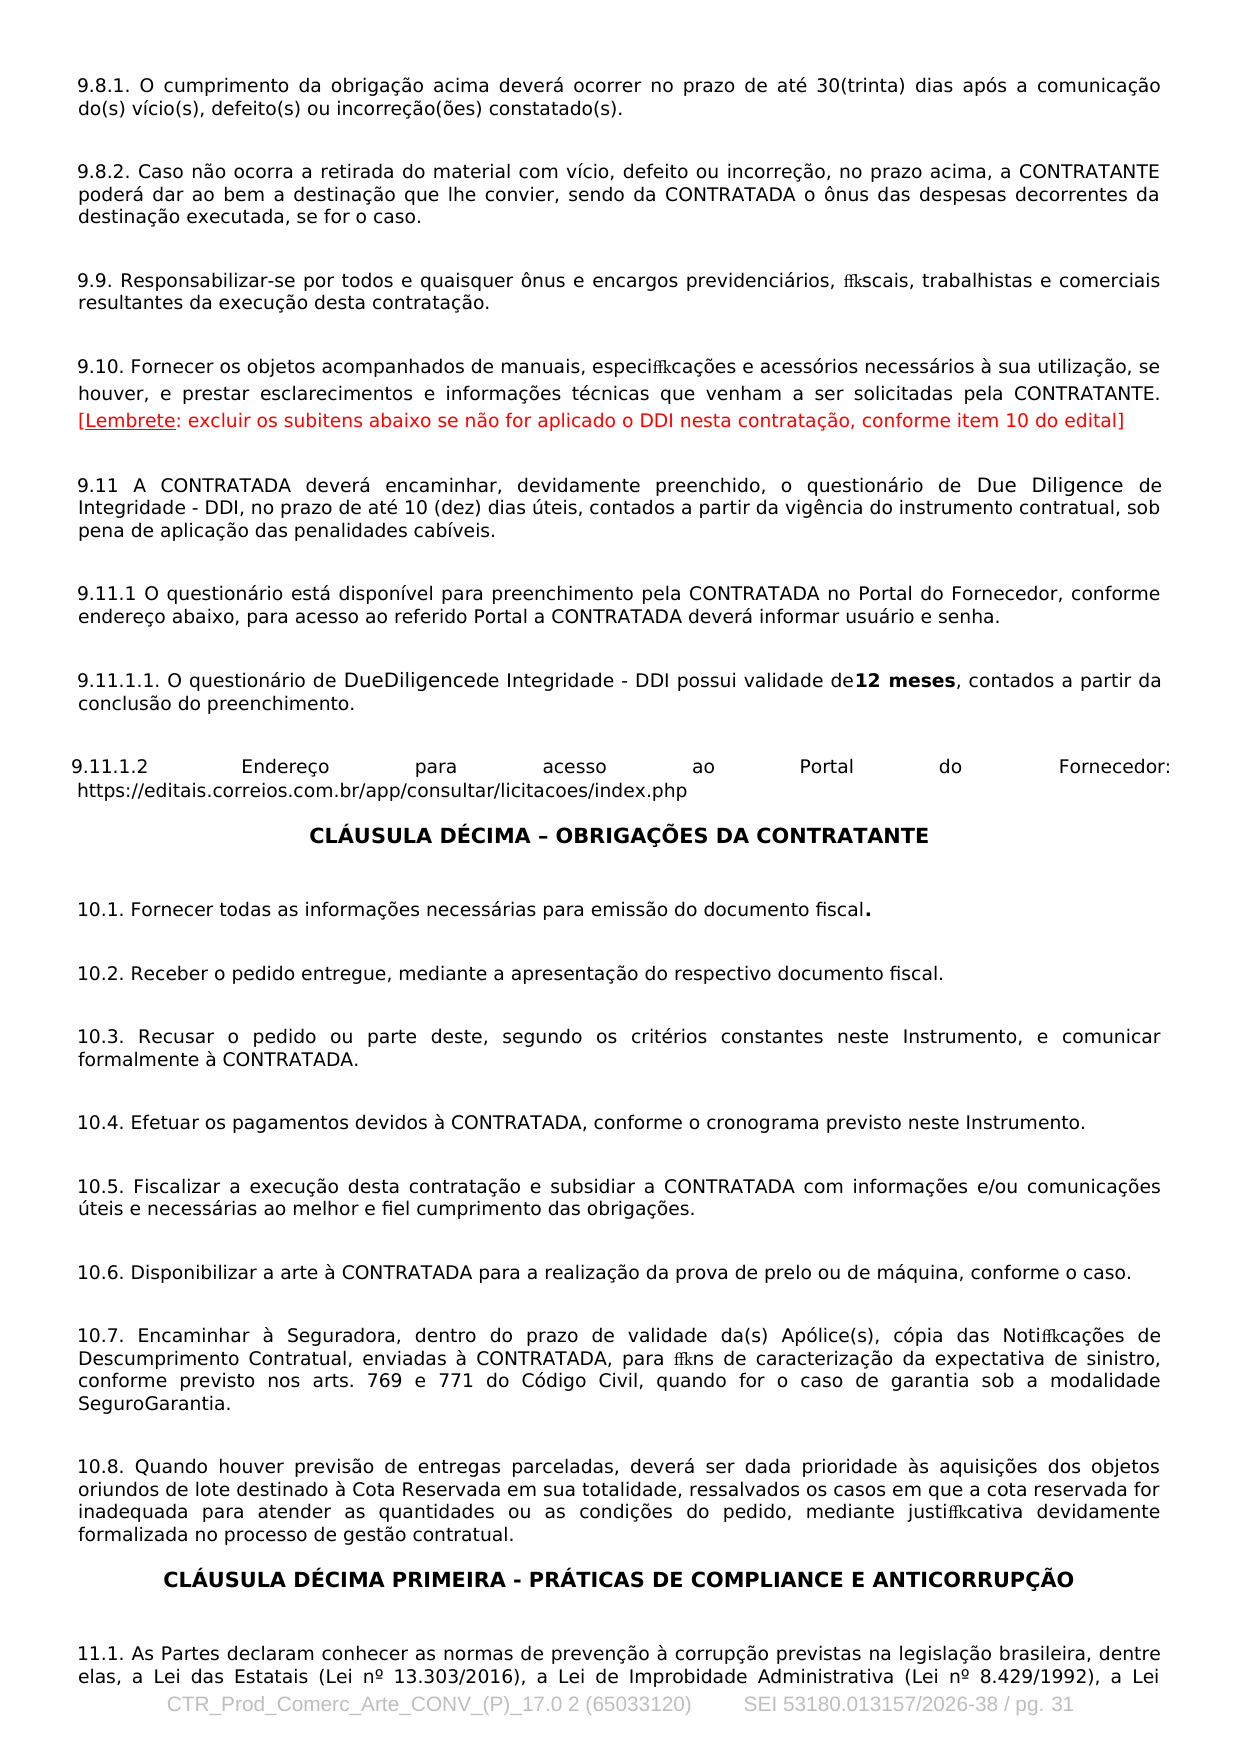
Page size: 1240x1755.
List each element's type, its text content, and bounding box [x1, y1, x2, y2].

text 10.2. Receber o pedido entregue, mediante a apresentação do respectivo documento fiscal. [77, 963, 1162, 985]
text 11.1. As Partes declaram conhecer as normas de prevenção à corrupção previstas na legislação brasileira, dentre elas, a Lei das Estatais (Lei nº 13.303/2016), a Lei de Improbidade Administrativa (Lei nº 8.429/1992), a Lei [77, 1643, 1162, 1688]
text 10.5. Fiscalizar a execução desta contratação e subsidiar a CONTRATADA com informações e/ou comunicações úteis e necessárias ao melhor e fiel cumprimento das obrigações. [77, 1176, 1162, 1220]
text 9.10. Fornecer os objetos acompanhados de manuais, especicações e acessórios necessários à sua utilização, se houver, e prestar esclarecimentos e informações técnicas que venham a ser solicitadas pela CONTRATANTE. [Lembrete: excluir os subitens abaixo se não for aplicado o DDI nesta contratação, conforme item 10 do edital] [77, 356, 1162, 432]
subtitle CLÁUSULA DÉCIMA PRIMEIRA - PRÁTICAS DE COMPLIANCE E ANTICORRUPÇÃO [71, 1568, 1167, 1592]
text 10.4. Efetuar os pagamentos devidos à CONTRATADA, conforme o cronograma previsto neste Instrumento. [77, 1112, 1162, 1134]
text 9.9. Responsabilizar-se por todos e quaisquer ônus e encargos previdenciários, scais, trabalhistas e comerciais resultantes da execução desta contratação. [77, 269, 1162, 314]
text https://editais.correios.com.br/app/consultar/licitacoes/index.php [77, 780, 1162, 802]
text 10.8. Quando houver previsão de entregas parceladas, deverá ser dada prioridade às aquisições dos objetos oriundos de lote destinado à Cota Reservada em sua totalidade, ressalvados os casos em que a cota reservada for inadequada para atender as quantidades ou as condições do pedido, mediante justicativa devidamente formalizada no processo de gestão contratual. [77, 1457, 1162, 1546]
text 9.8.2. Caso não ocorra a retirada do material com vício, defeito ou incorreção, no prazo acima, a CONTRATANTE poderá dar ao bem a destinação que lhe convier, sendo da CONTRATADA o ônus das despesas decorrentes da destinação executada, se for o caso. [77, 161, 1162, 228]
text 10.1. Fornecer todas as informações necessárias para emissão do documento fiscal. [77, 899, 1162, 921]
text 9.11.1 O questionário está disponível para preenchimento pela CONTRATADA no Portal do Fornecedor, conforme endereço abaixo, para acesso ao referido Portal a CONTRATADA deverá informar usuário e senha. [77, 583, 1162, 628]
text 10.6. Disponibilizar a arte à CONTRATADA para a realização da prova de prelo ou de máquina, conforme o caso. [77, 1262, 1162, 1284]
text 10.3. Recusar o pedido ou parte deste, segundo os critérios constantes neste Instrumento, e comunicar formalmente à CONTRATADA. [77, 1026, 1162, 1071]
text 10.7. Encaminhar à Seguradora, dentro do prazo de validade da(s) Apólice(s), cópia das Noticações de Descumprimento Contratual, enviadas à CONTRATADA, para ns de caracterização da expectativa de sinistro, conforme previsto nos arts. 769 e 771 do Código Civil, quando for o caso de garantia sob a modalidade SeguroGarantia. [77, 1326, 1162, 1415]
text 9.11.1.2 Endereço para acesso ao Portal do Fornecedor: [71, 757, 1171, 778]
text 9.8.1. O cumprimento da obrigação acima deverá ocorrer no prazo de até 30(trinta) dias após a comunicação do(s) vício(s), defeito(s) ou incorreção(ões) constatado(s). [77, 75, 1162, 119]
subtitle CLÁUSULA DÉCIMA – OBRIGAÇÕES DA CONTRATANTE [71, 824, 1168, 848]
text 9.11.1.1. O questionário de DueDiligencede Integridade - DDI possui validade de12 meses, contados a partir da conclusão do preenchimento. [77, 669, 1162, 715]
text 9.11 A CONTRATADA deverá encaminhar, devidamente preenchido, o questionário de Due Diligence de Integridade - DDI, no prazo de até 10 (dez) dias úteis, contados a partir da vigência do instrumento contratual, sob pena de aplicação das penalidades cabíveis. [77, 474, 1162, 542]
